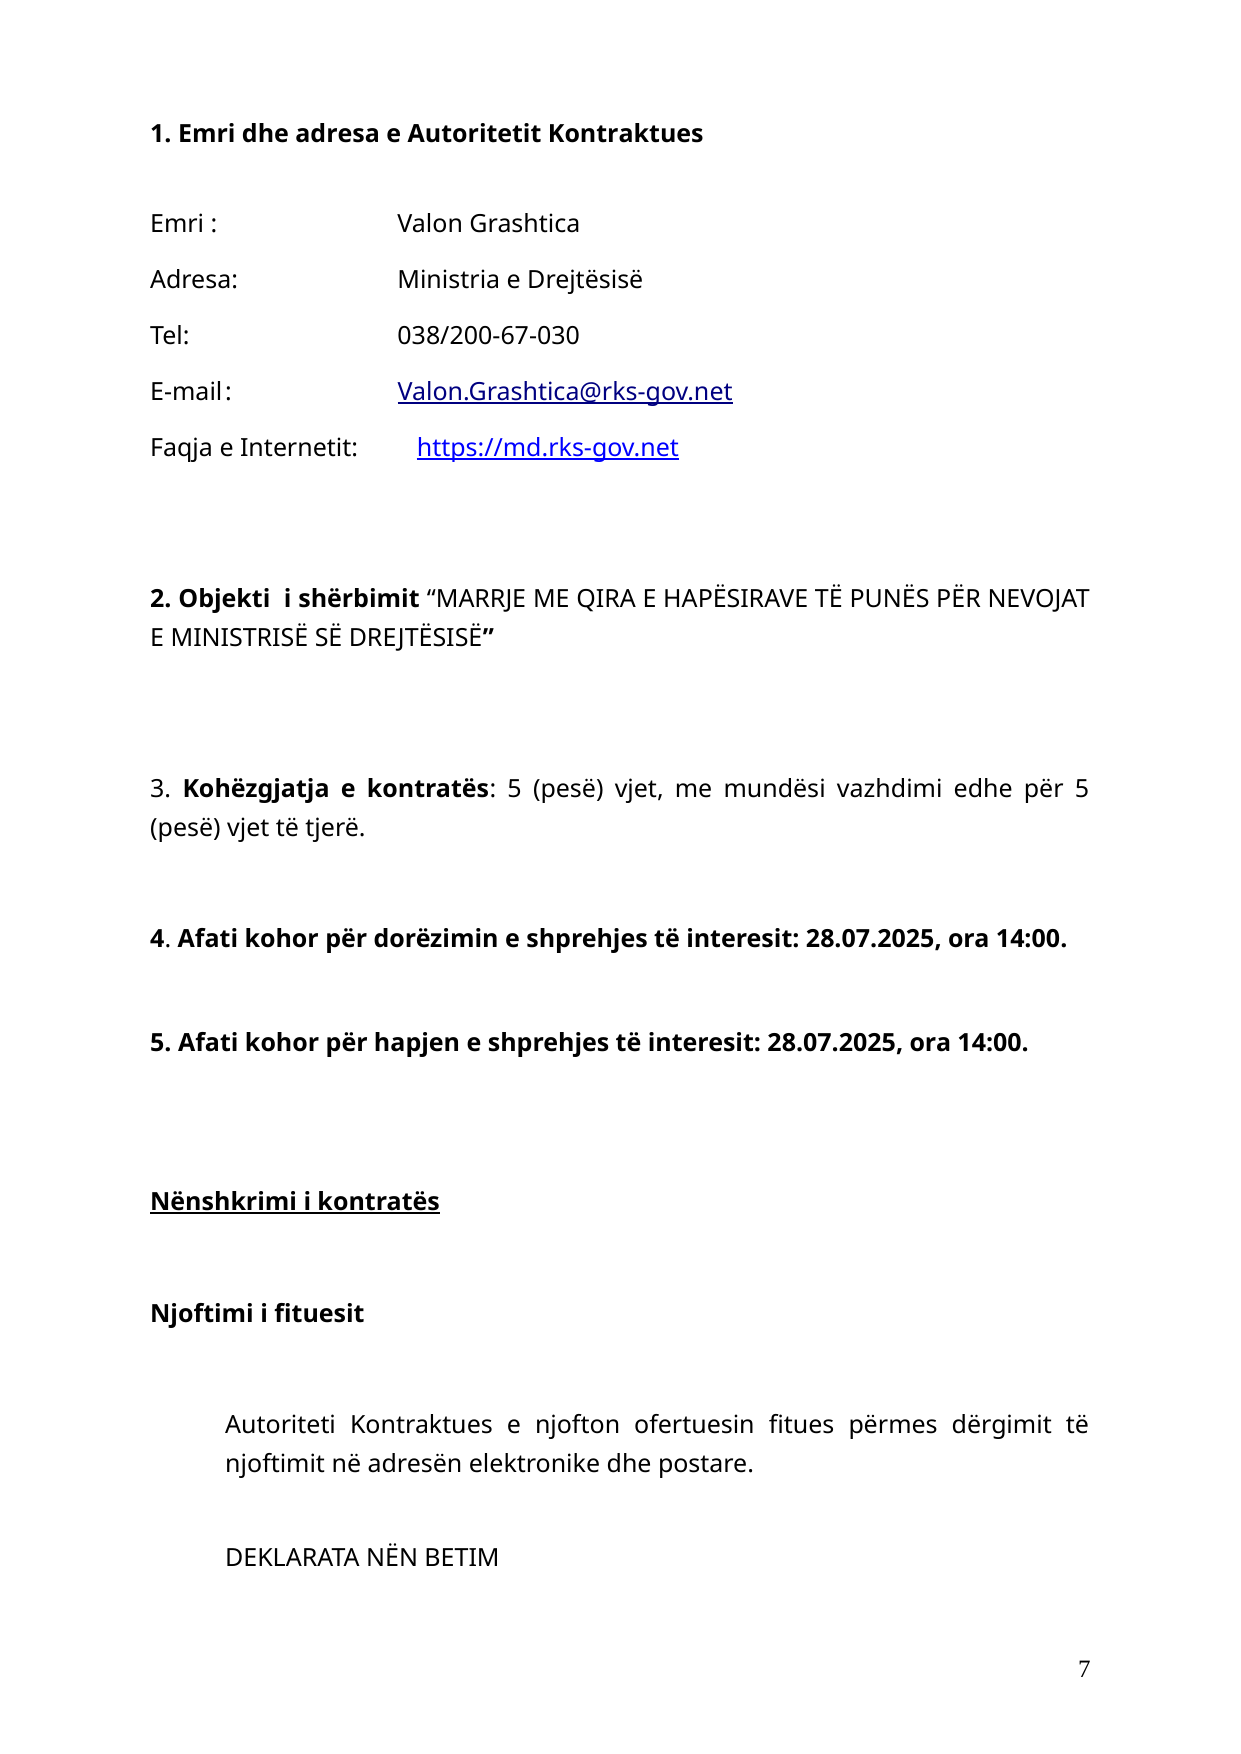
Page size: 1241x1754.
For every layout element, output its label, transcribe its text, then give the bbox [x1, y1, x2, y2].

text Autoriteti Kontraktues e njofton ofertuesin fitues përmes dërgimit të njoftimit në adresën elektronike dhe postare. [225, 1407, 1090, 1480]
text 1. Emri dhe adresa e Autoritetit Kontraktues [150, 116, 1090, 150]
text Njoftimi i fituesit [150, 1295, 1090, 1329]
text Adresa: Ministria e Drejtësisë [150, 262, 1090, 296]
text Emri : Valon Grashtica [150, 206, 1090, 240]
text 5. Afati kohor për hapjen e shprehjes të interesit: 28.07.2025, ora 14:00. [150, 1024, 1090, 1058]
subtitle DEKLARATA NËN BETIM [225, 1539, 1090, 1573]
text Tel: 038/200-67-030 [150, 318, 1090, 352]
text Nënshkrimi i kontratës [150, 1183, 1090, 1218]
text E-mail : Valon.Grashtica@rks-gov.net [150, 373, 1090, 408]
text Faqja e Internetit: https://md.rks-gov.net [150, 429, 1090, 463]
text 4. Afati kohor për dorëzimin e shprehjes të interesit: 28.07.2025, ora 14:00. [150, 921, 1090, 955]
text 3. Kohëzgjatja e kontratës: 5 (pesë) vjet, me mundësi vazhdimi edhe për 5 (pesë) vjet të tjerë. [150, 770, 1090, 843]
text 2. Objekti i shërbimit “MARRJE ME QIRA E HAPËSIRAVE TË PUNËS PËR NEVOJAT E MINISTRISË SË DREJTËSISË” [150, 580, 1090, 653]
